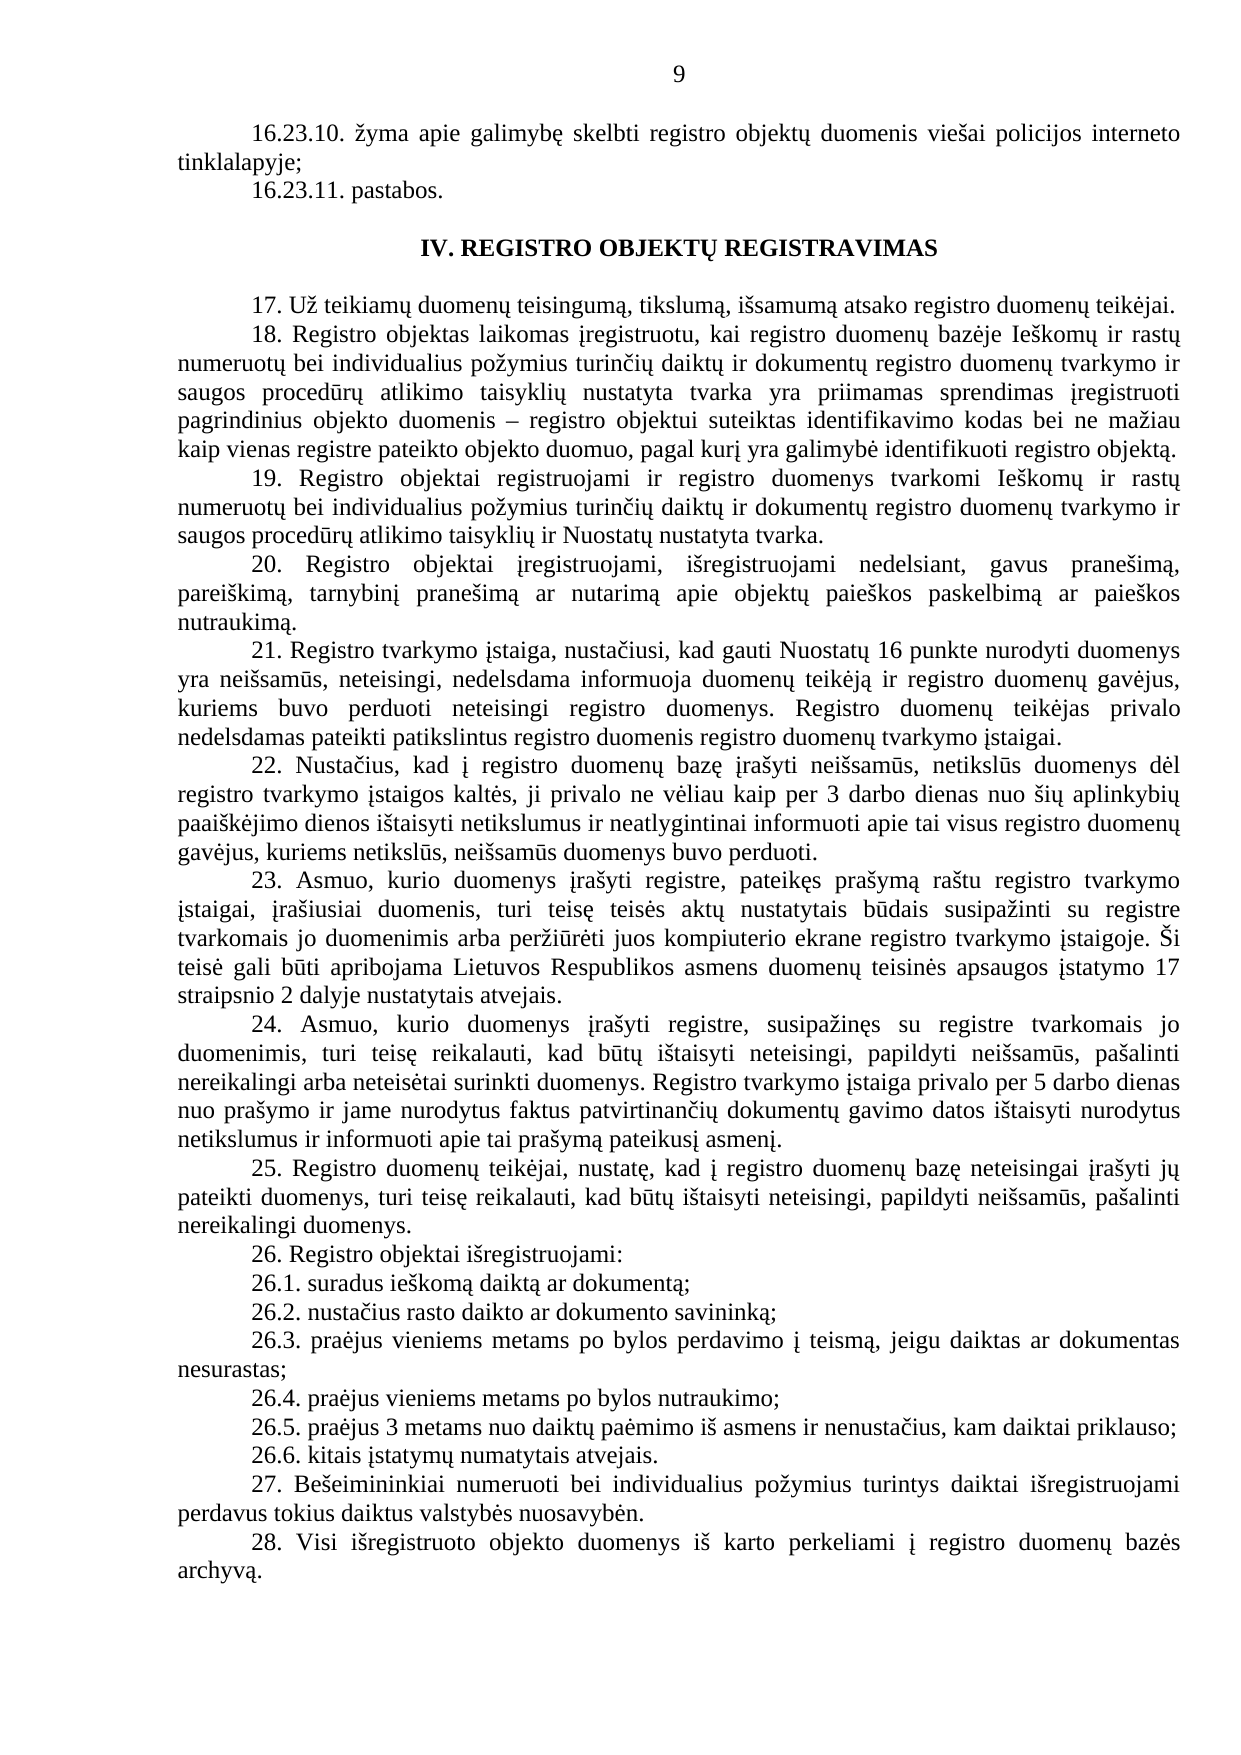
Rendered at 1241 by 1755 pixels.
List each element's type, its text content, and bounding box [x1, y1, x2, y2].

text IV. REGISTRO OBJEKTŲ REGISTRAVIMAS [177, 233, 1181, 262]
text 25. Registro duomenų teikėjai, nustatę, kad į registro duomenų bazę neteisingai įrašyti jų pateikti duomenys, turi teisę reikalauti, kad būtų ištaisyti neteisingi, papildyti neišsamūs, pašalinti nereikalingi duomenys. [177, 1153, 1181, 1239]
text 26. Registro objektai išregistruojami: [177, 1239, 1181, 1268]
text 19. Registro objektai registruojami ir registro duomenys tvarkomi Ieškomų ir rastų numeruotų bei individualius požymius turinčių daiktų ir dokumentų registro duomenų tvarkymo ir saugos procedūrų atlikimo taisyklių ir Nuostatų nustatyta tvarka. [177, 463, 1181, 549]
text 26.4. praėjus vieniems metams po bylos nutraukimo; [177, 1383, 1181, 1412]
text 20. Registro objektai įregistruojami, išregistruojami nedelsiant, gavus pranešimą, pareiškimą, tarnybinį pranešimą ar nutarimą apie objektų paieškos paskelbimą ar paieškos nutraukimą. [177, 549, 1181, 636]
text 26.1. suradus ieškomą daiktą ar dokumentą; [177, 1268, 1181, 1297]
text 21. Registro tvarkymo įstaiga, nustačiusi, kad gauti Nuostatų 16 punkte nurodyti duomenys yra neišsamūs, neteisingi, nedelsdama informuoja duomenų teikėją ir registro duomenų gavėjus, kuriems buvo perduoti neteisingi registro duomenys. Registro duomenų teikėjas privalo nedelsdamas pateikti patikslintus registro duomenis registro duomenų tvarkymo įstaigai. [177, 636, 1181, 751]
text 26.3. praėjus vieniems metams po bylos perdavimo į teismą, jeigu daiktas ar dokumentas nesurastas; [177, 1326, 1181, 1383]
text 24. Asmuo, kurio duomenys įrašyti registre, susipažinęs su registre tvarkomais jo duomenimis, turi teisę reikalauti, kad būtų ištaisyti neteisingi, papildyti neišsamūs, pašalinti nereikalingi arba neteisėtai surinkti duomenys. Registro tvarkymo įstaiga privalo per 5 darbo dienas nuo prašymo ir jame nurodytus faktus patvirtinančių dokumentų gavimo datos ištaisyti nurodytus netikslumus ir informuoti apie tai prašymą pateikusį asmenį. [177, 1009, 1181, 1153]
text 18. Registro objektas laikomas įregistruotu, kai registro duomenų bazėje Ieškomų ir rastų numeruotų bei individualius požymius turinčių daiktų ir dokumentų registro duomenų tvarkymo ir saugos procedūrų atlikimo taisyklių nustatyta tvarka yra priimamas sprendimas įregistruoti pagrindinius objekto duomenis – registro objektui suteiktas identifikavimo kodas bei ne mažiau kaip vienas registre pateikto objekto duomuo, pagal kurį yra galimybė identifikuoti registro objektą. [177, 319, 1181, 463]
text 23. Asmuo, kurio duomenys įrašyti registre, pateikęs prašymą raštu registro tvarkymo įstaigai, įrašiusiai duomenis, turi teisę teisės aktų nustatytais būdais susipažinti su registre tvarkomais jo duomenimis arba peržiūrėti juos kompiuterio ekrane registro tvarkymo įstaigoje. Ši teisė gali būti apribojama Lietuvos Respublikos asmens duomenų teisinės apsaugos įstatymo 17 straipsnio 2 dalyje nustatytais atvejais. [177, 866, 1181, 1009]
text 17. Už teikiamų duomenų teisingumą, tikslumą, išsamumą atsako registro duomenų teikėjai. [177, 291, 1181, 319]
text 16.23.10. žyma apie galimybę skelbti registro objektų duomenis viešai policijos interneto tinklalapyje; [177, 118, 1181, 176]
text 26.2. nustačius rasto daikto ar dokumento savininką; [177, 1297, 1181, 1326]
text 26.6. kitais įstatymų numatytais atvejais. [177, 1441, 1181, 1469]
text 16.23.11. pastabos. [177, 176, 1181, 204]
text 22. Nustačius, kad į registro duomenų bazę įrašyti neišsamūs, netikslūs duomenys dėl registro tvarkymo įstaigos kaltės, ji privalo ne vėliau kaip per 3 darbo dienas nuo šių aplinkybių paaiškėjimo dienos ištaisyti netikslumus ir neatlygintinai informuoti apie tai visus registro duomenų gavėjus, kuriems netikslūs, neišsamūs duomenys buvo perduoti. [177, 751, 1181, 866]
text 26.5. praėjus 3 metams nuo daiktų paėmimo iš asmens ir nenustačius, kam daiktai priklauso; [177, 1412, 1181, 1441]
text 27. Bešeimininkiai numeruoti bei individualius požymius turintys daiktai išregistruojami perdavus tokius daiktus valstybės nuosavybėn. [177, 1469, 1181, 1527]
text 28. Visi išregistruoto objekto duomenys iš karto perkeliami į registro duomenų bazės archyvą. [177, 1527, 1181, 1584]
